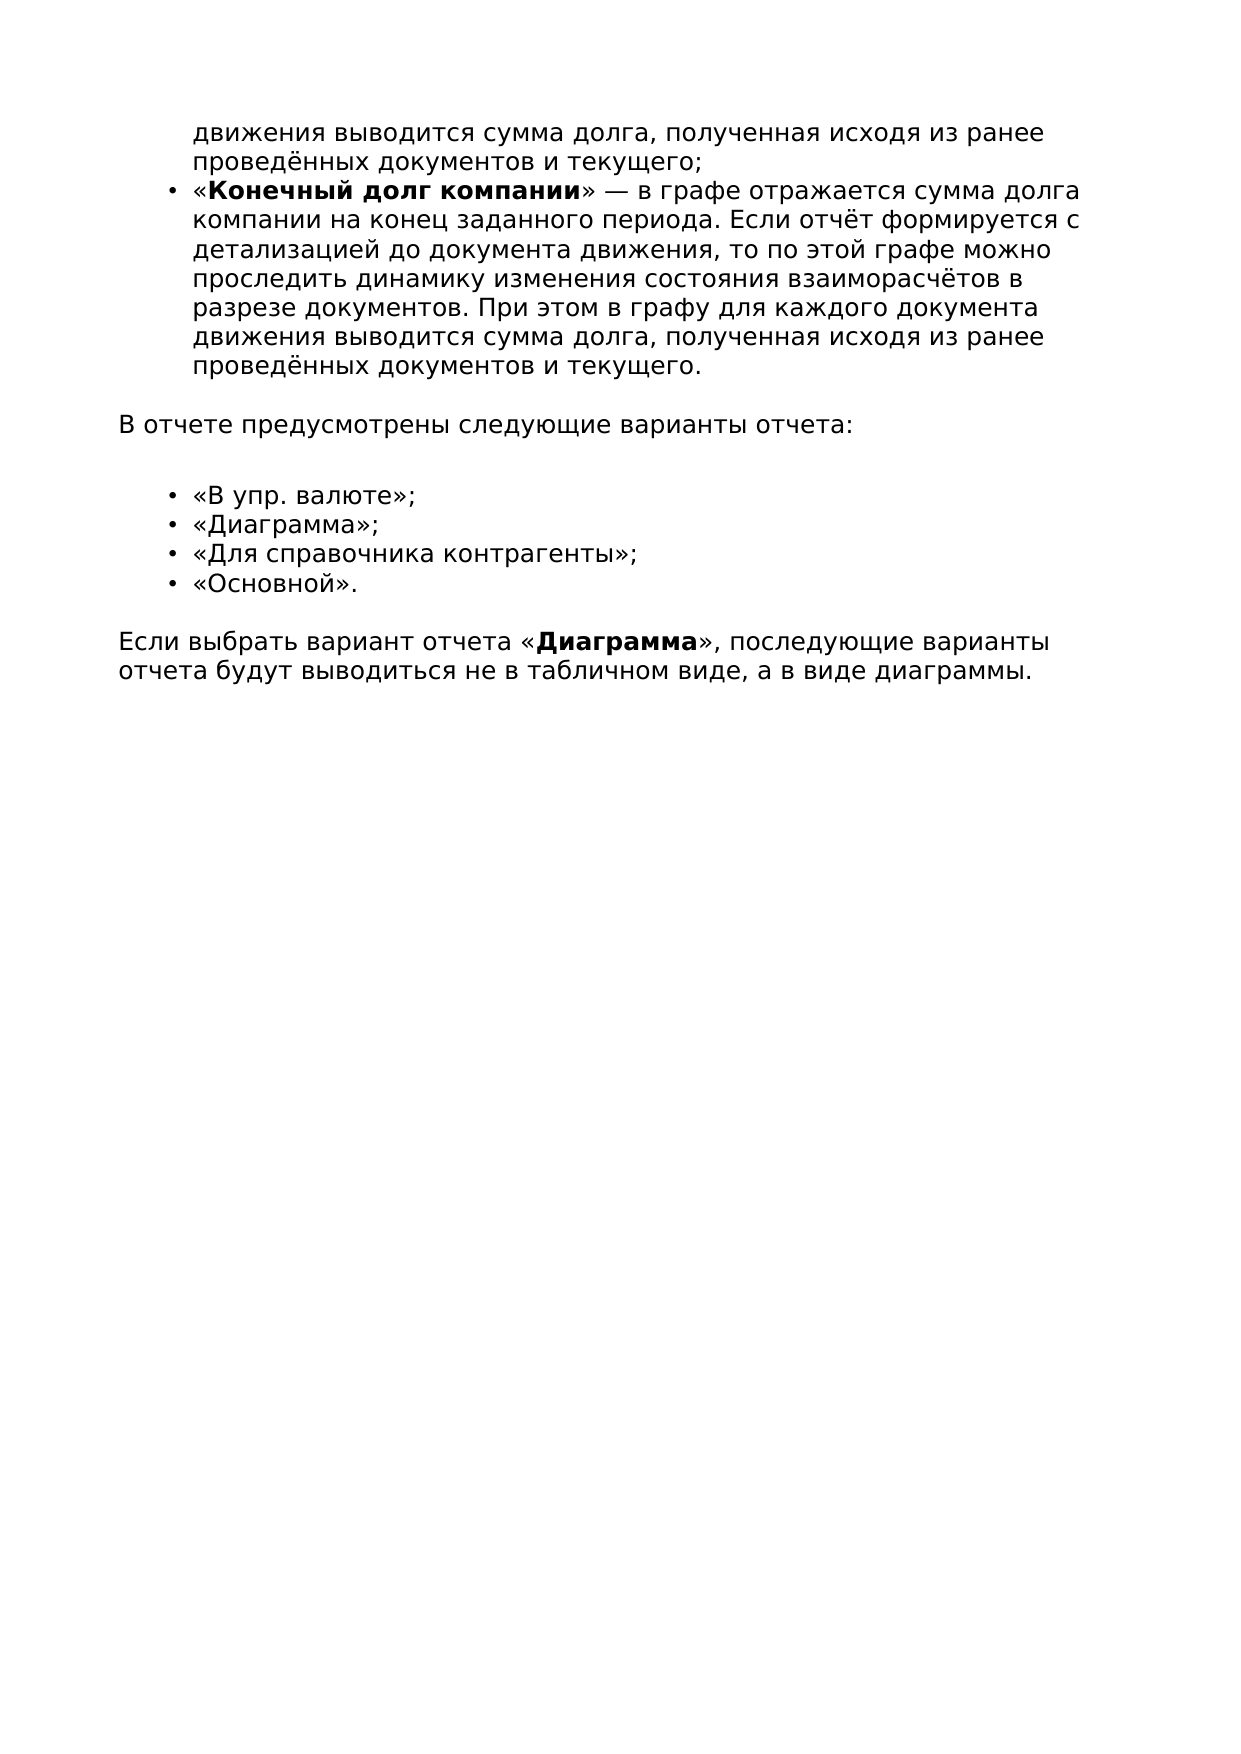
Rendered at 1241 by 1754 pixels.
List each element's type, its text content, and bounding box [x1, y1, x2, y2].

list «Основной». [177, 569, 1122, 598]
list «Диаграмма»; [177, 510, 1122, 539]
list «Конечный долг компании» — в графе отражается сумма долга компании на конец заданного периода. Если отчёт формируется с детализацией до документа движения, то по этой графе можно проследить динамику изменения состояния взаиморасчётов в разрезе документов. При этом в графу для каждого документа движения выводится сумма долга, полученная исходя из ранее проведённых документов и текущего. [177, 176, 1122, 381]
list движения выводится сумма долга, полученная исходя из ранее проведённых документов и текущего; [177, 118, 1122, 176]
list «Для справочника контрагенты»; [177, 539, 1122, 569]
text В отчете предусмотрены следующие варианты отчета: [118, 410, 1122, 439]
text Если выбрать вариант отчета «Диаграмма», последующие варианты отчета будут выводиться не в табличном виде, а в виде диаграммы. [118, 627, 1122, 686]
list «В упр. валюте»; [177, 481, 1122, 510]
